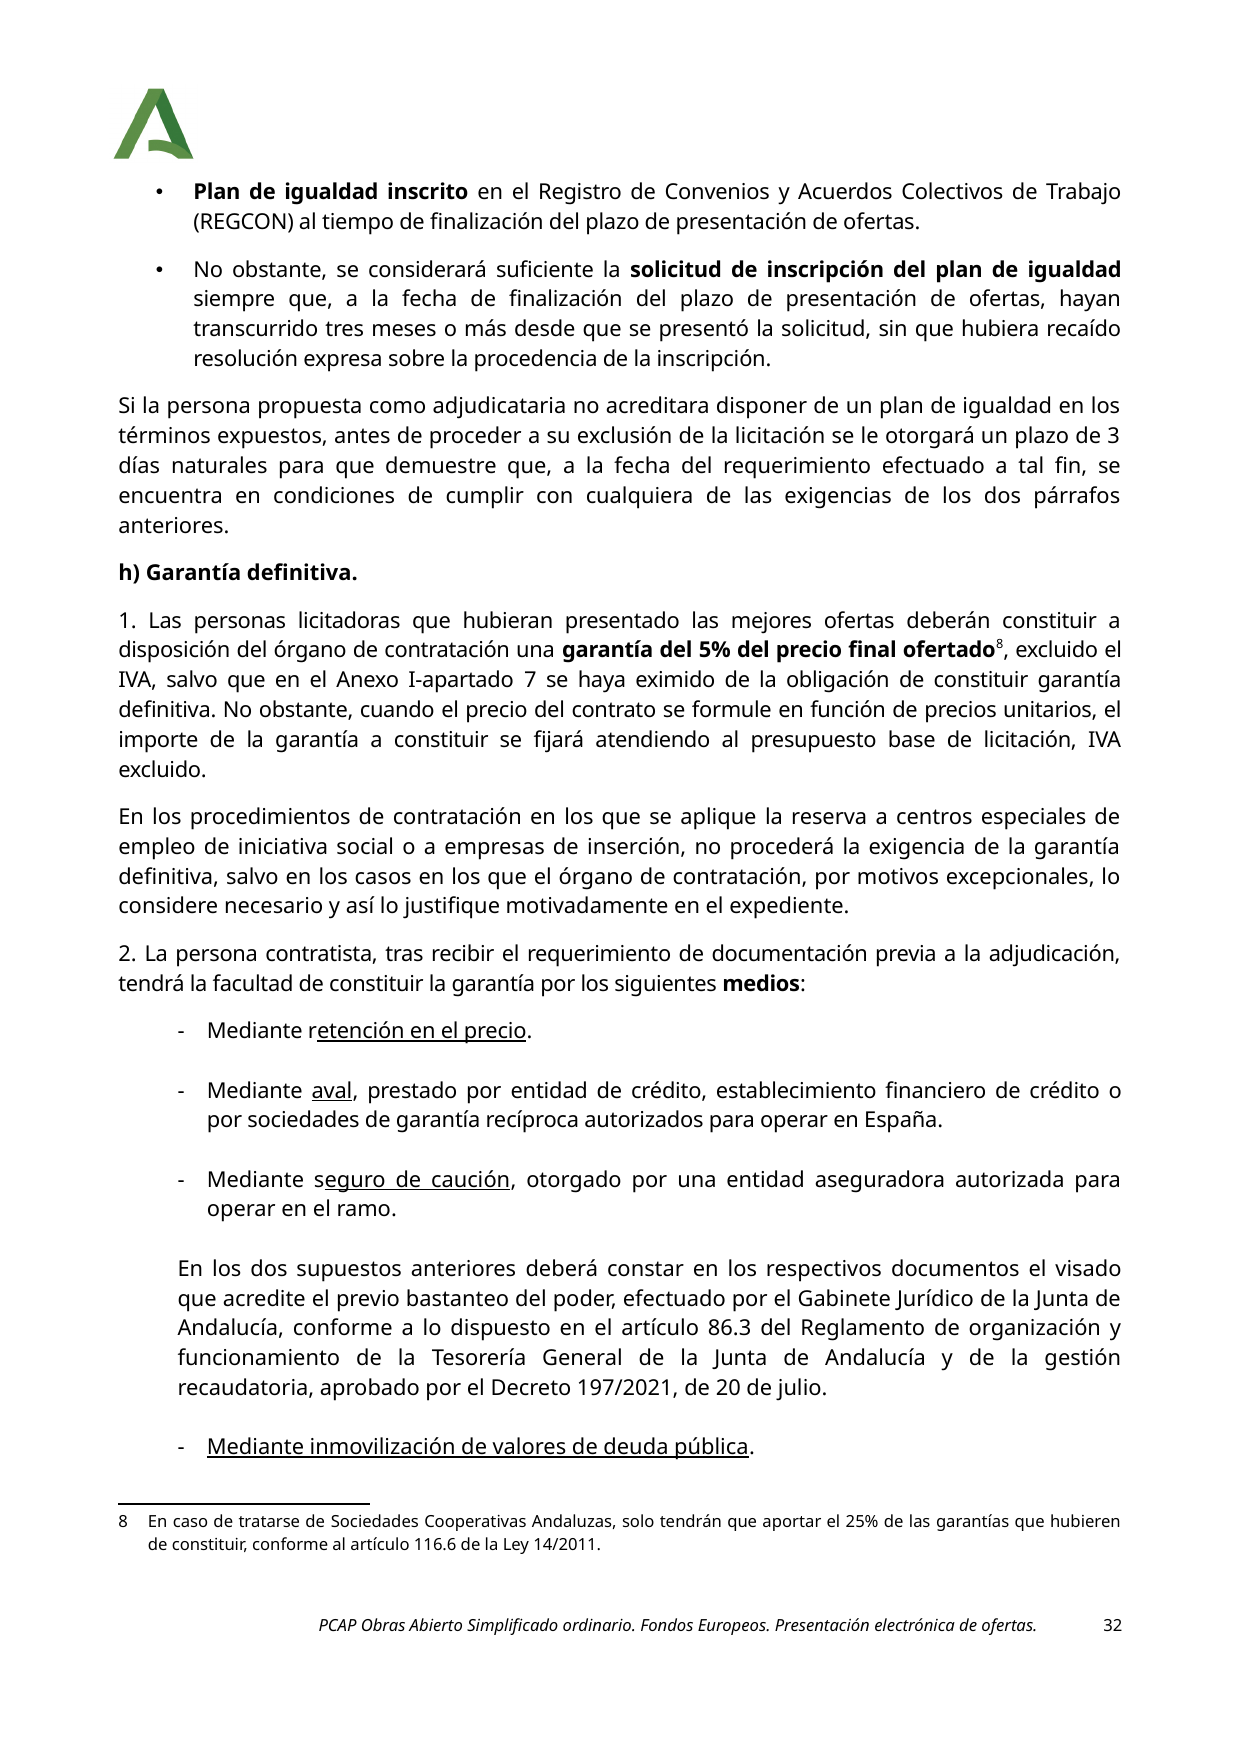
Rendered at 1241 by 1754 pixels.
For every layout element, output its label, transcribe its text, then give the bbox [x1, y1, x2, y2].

text - Mediante seguro de caución, otorgado por una entidad aseguradora autorizada para operar en el ramo. [177, 1164, 1122, 1223]
text En los dos supuestos anteriores deberá constar en los respectivos documentos el visado que acredite el previo bastanteo del poder, efectuado por el Gabinete Jurídico de la Junta de Andalucía, conforme a lo dispuesto en el artículo 86.3 del Reglamento de organización y funcionamiento de la Tesorería General de la Junta de Andalucía y de la gestión recaudatoria, aprobado por el Decreto 197/2021, de 20 de julio. [177, 1253, 1122, 1402]
text h) Garantía definitiva. [118, 557, 1122, 587]
text - Mediante aval, prestado por entidad de crédito, establecimiento financiero de crédito o por sociedades de garantía recíproca autorizados para operar en España. [177, 1074, 1122, 1134]
text 2. La persona contratista, tras recibir el requerimiento de documentación previa a la adjudicación, tendrá la facultad de constituir la garantía por los siguientes medios: [118, 938, 1122, 998]
picture [109, 84, 198, 163]
list No obstante, se considerará suficiente la solicitud de inscripción del plan de igualdad siempre que, a la fecha de finalización del plazo de presentación de ofertas, hayan transcurrido tres meses o más desde que se presentó la solicitud, sin que hubiera recaído resolución expresa sobre la procedencia de la inscripción. [156, 254, 1122, 373]
text En los procedimientos de contratación en los que se aplique la reserva a centros especiales de empleo de iniciativa social o a empresas de inserción, no procederá la exigencia de la garantía definitiva, salvo en los casos en los que el órgano de contratación, por motivos excepcionales, lo considere necesario y así lo justifique motivadamente en el expediente. [118, 801, 1122, 920]
text - Mediante inmovilización de valores de deuda pública. [177, 1431, 1122, 1461]
text - Mediante retención en el precio. [177, 1015, 1122, 1045]
text 1. Las personas licitadoras que hubieran presentado las mejores ofertas deberán constituir a disposición del órgano de contratación una garantía del 5% del precio final ofertado, excluido el IVA, salvo que en el Anexo I-apartado 7 se haya eximido de la obligación de constituir garantía definitiva. No obstante, cuando el precio del contrato se formule en función de precios unitarios, el importe de la garantía a constituir se fijará atendiendo al presupuesto base de licitación, IVA excluido. [118, 605, 1122, 783]
text En caso de tratarse de Sociedades Cooperativas Andaluzas, solo tendrán que aportar el 25% de las garantías que hubieren de constituir, conforme al artículo 116.6 de la Ley 14/2011. [118, 1509, 1122, 1555]
list Plan de igualdad inscrito en el Registro de Convenios y Acuerdos Colectivos de Trabajo (REGCON) al tiempo de finalización del plazo de presentación de ofertas. [156, 176, 1122, 236]
text Si la persona propuesta como adjudicataria no acreditara disponer de un plan de igualdad en los términos expuestos, antes de proceder a su exclusión de la licitación se le otorgará un plazo de 3 días naturales para que demuestre que, a la fecha del requerimiento efectuado a tal fin, se encuentra en condiciones de cumplir con cualquiera de las exigencias de los dos párrafos anteriores. [118, 391, 1122, 539]
